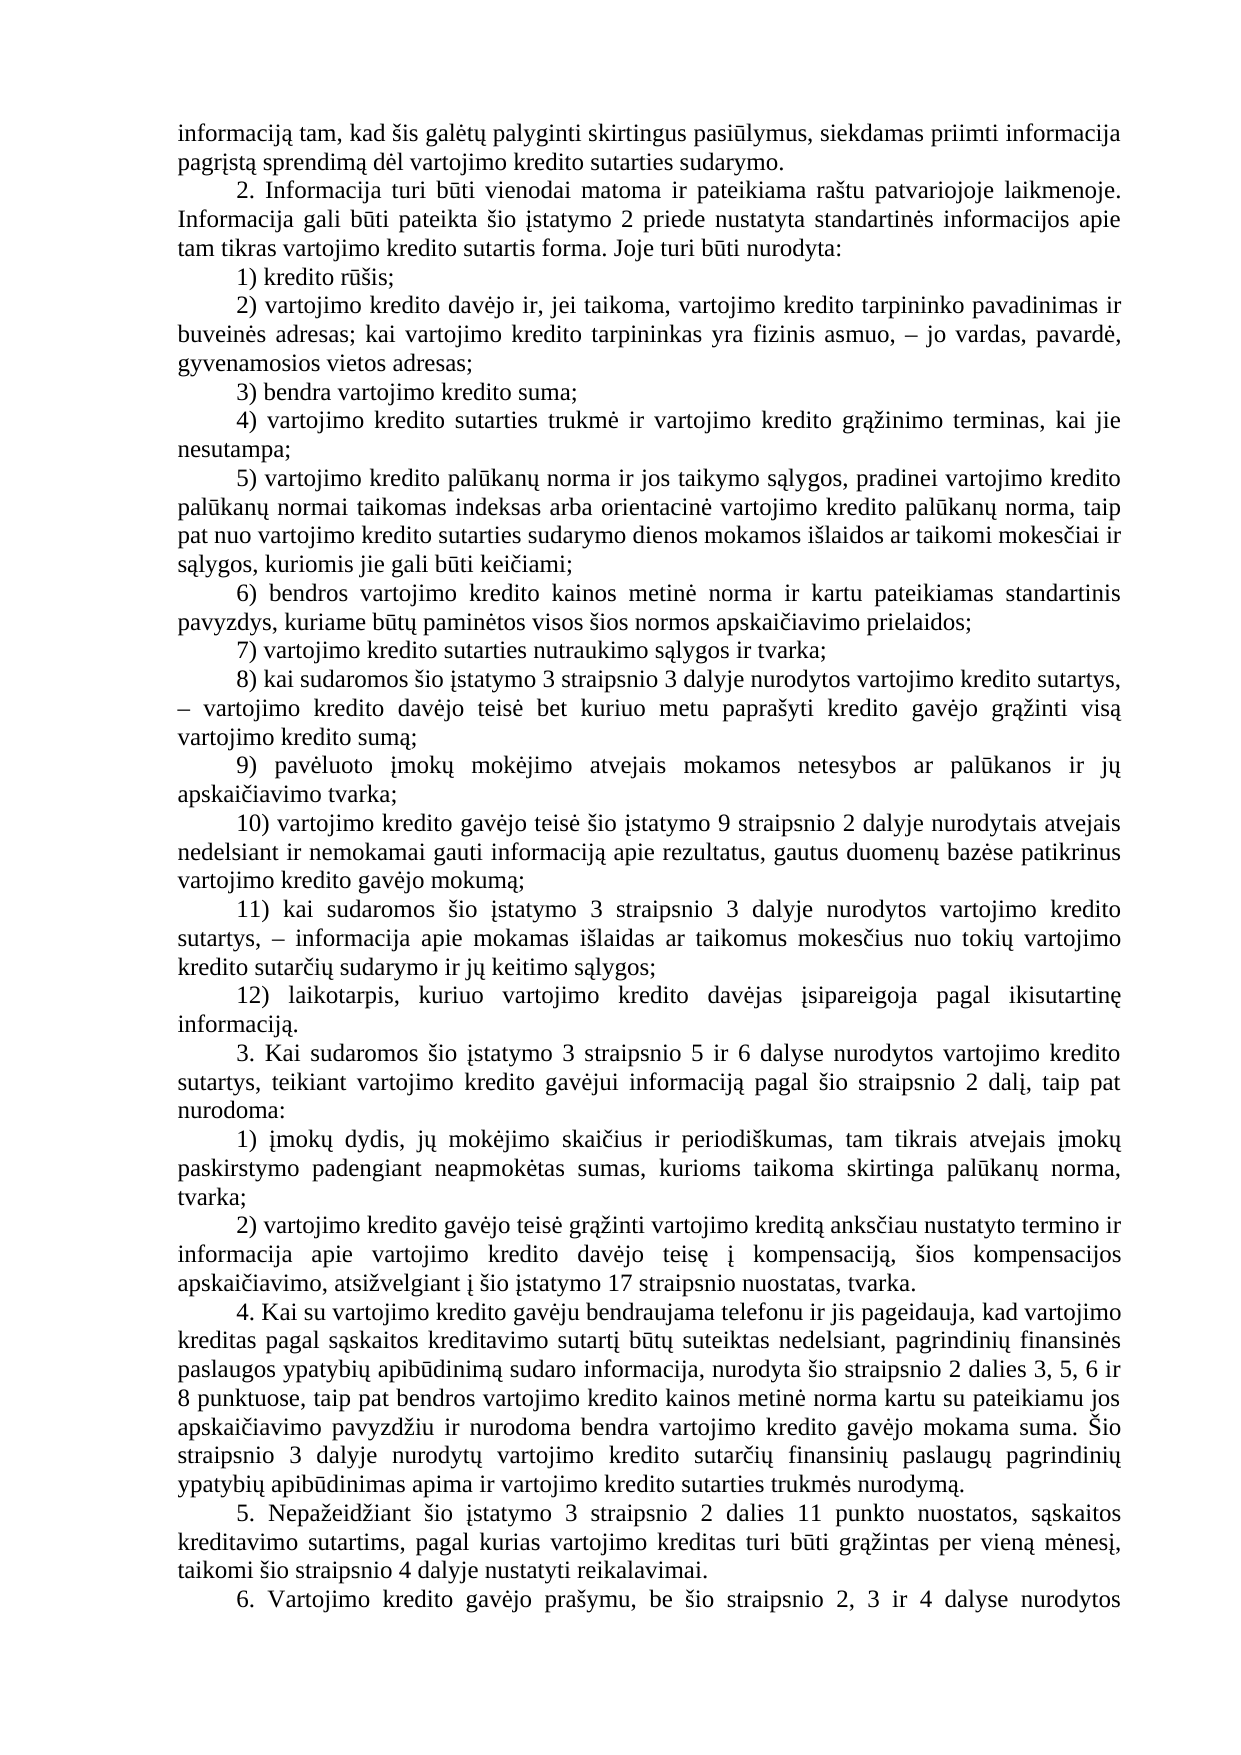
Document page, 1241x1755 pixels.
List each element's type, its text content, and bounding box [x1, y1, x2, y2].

text 4. Kai su vartojimo kredito gavėju bendraujama telefonu ir jis pageidauja, kad vartojimo kreditas pagal sąskaitos kreditavimo sutartį būtų suteiktas nedelsiant, pagrindinių finansinės paslaugos ypatybių apibūdinimą sudaro informacija, nurodyta šio straipsnio 2 dalies 3, 5, 6 ir 8 punktuose, taip pat bendros vartojimo kredito kainos metinė norma kartu su pateikiamu jos apskaičiavimo pavyzdžiu ir nurodoma bendra vartojimo kredito gavėjo mokama suma. Šio straipsnio 3 dalyje nurodytų vartojimo kredito sutarčių finansinių paslaugų pagrindinių ypatybių apibūdinimas apima ir vartojimo kredito sutarties trukmės nurodymą. [177, 1297, 1122, 1498]
text 5. Nepažeidžiant šio įstatymo 3 straipsnio 2 dalies 11 punkto nuostatos, sąskaitos kreditavimo sutartims, pagal kurias vartojimo kreditas turi būti grąžintas per vieną mėnesį, taikomi šio straipsnio 4 dalyje nustatyti reikalavimai. [177, 1498, 1122, 1584]
text 1) kredito rūšis; [177, 262, 1122, 291]
text 9) pavėluoto įmokų mokėjimo atvejais mokamos netesybos ar palūkanos ir jų apskaičiavimo tvarka; [177, 751, 1122, 808]
text 5) vartojimo kredito palūkanų norma ir jos taikymo sąlygos, pradinei vartojimo kredito palūkanų normai taikomas indeksas arba orientacinė vartojimo kredito palūkanų norma, taip pat nuo vartojimo kredito sutarties sudarymo dienos mokamos išlaidos ar taikomi mokesčiai ir sąlygos, kuriomis jie gali būti keičiami; [177, 463, 1122, 578]
text informaciją tam, kad šis galėtų palyginti skirtingus pasiūlymus, siekdamas priimti informacija pagrįstą sprendimą dėl vartojimo kredito sutarties sudarymo. [177, 118, 1122, 176]
text 2) vartojimo kredito gavėjo teisė grąžinti vartojimo kreditą anksčiau nustatyto termino ir informacija apie vartojimo kredito davėjo teisę į kompensaciją, šios kompensacijos apskaičiavimo, atsižvelgiant į šio įstatymo 17 straipsnio nuostatas, tvarka. [177, 1211, 1122, 1297]
text 1) įmokų dydis, jų mokėjimo skaičius ir periodiškumas, tam tikrais atvejais įmokų paskirstymo padengiant neapmokėtas sumas, kurioms taikoma skirtinga palūkanų norma, tvarka; [177, 1124, 1122, 1211]
text 6) bendros vartojimo kredito kainos metinė norma ir kartu pateikiamas standartinis pavyzdys, kuriame būtų paminėtos visos šios normos apskaičiavimo prielaidos; [177, 578, 1122, 636]
text 12) laikotarpis, kuriuo vartojimo kredito davėjas įsipareigoja pagal ikisutartinę informaciją. [177, 981, 1122, 1038]
text 2) vartojimo kredito davėjo ir, jei taikoma, vartojimo kredito tarpininko pavadinimas ir buveinės adresas; kai vartojimo kredito tarpininkas yra fizinis asmuo, – jo vardas, pavardė, gyvenamosios vietos adresas; [177, 291, 1122, 377]
text 11) kai sudaromos šio įstatymo 3 straipsnio 3 dalyje nurodytos vartojimo kredito sutartys, – informacija apie mokamas išlaidas ar taikomus mokesčius nuo tokių vartojimo kredito sutarčių sudarymo ir jų keitimo sąlygos; [177, 894, 1122, 981]
text 8) kai sudaromos šio įstatymo 3 straipsnio 3 dalyje nurodytos vartojimo kredito sutartys, – vartojimo kredito davėjo teisė bet kuriuo metu paprašyti kredito gavėjo grąžinti visą vartojimo kredito sumą; [177, 664, 1122, 751]
text 2. Informacija turi būti vienodai matoma ir pateikiama raštu patvariojoje laikmenoje. Informacija gali būti pateikta šio įstatymo 2 priede nustatyta standartinės informacijos apie tam tikras vartojimo kredito sutartis forma. Joje turi būti nurodyta: [177, 176, 1122, 262]
text 3) bendra vartojimo kredito suma; [177, 377, 1122, 406]
text 10) vartojimo kredito gavėjo teisė šio įstatymo 9 straipsnio 2 dalyje nurodytais atvejais nedelsiant ir nemokamai gauti informaciją apie rezultatus, gautus duomenų bazėse patikrinus vartojimo kredito gavėjo mokumą; [177, 808, 1122, 894]
text 4) vartojimo kredito sutarties trukmė ir vartojimo kredito grąžinimo terminas, kai jie nesutampa; [177, 406, 1122, 463]
text 6. Vartojimo kredito gavėjo prašymu, be šio straipsnio 2, 3 ir 4 dalyse nurodytos [177, 1584, 1122, 1613]
text 7) vartojimo kredito sutarties nutraukimo sąlygos ir tvarka; [177, 636, 1122, 664]
text 3. Kai sudaromos šio įstatymo 3 straipsnio 5 ir 6 dalyse nurodytos vartojimo kredito sutartys, teikiant vartojimo kredito gavėjui informaciją pagal šio straipsnio 2 dalį, taip pat nurodoma: [177, 1038, 1122, 1124]
